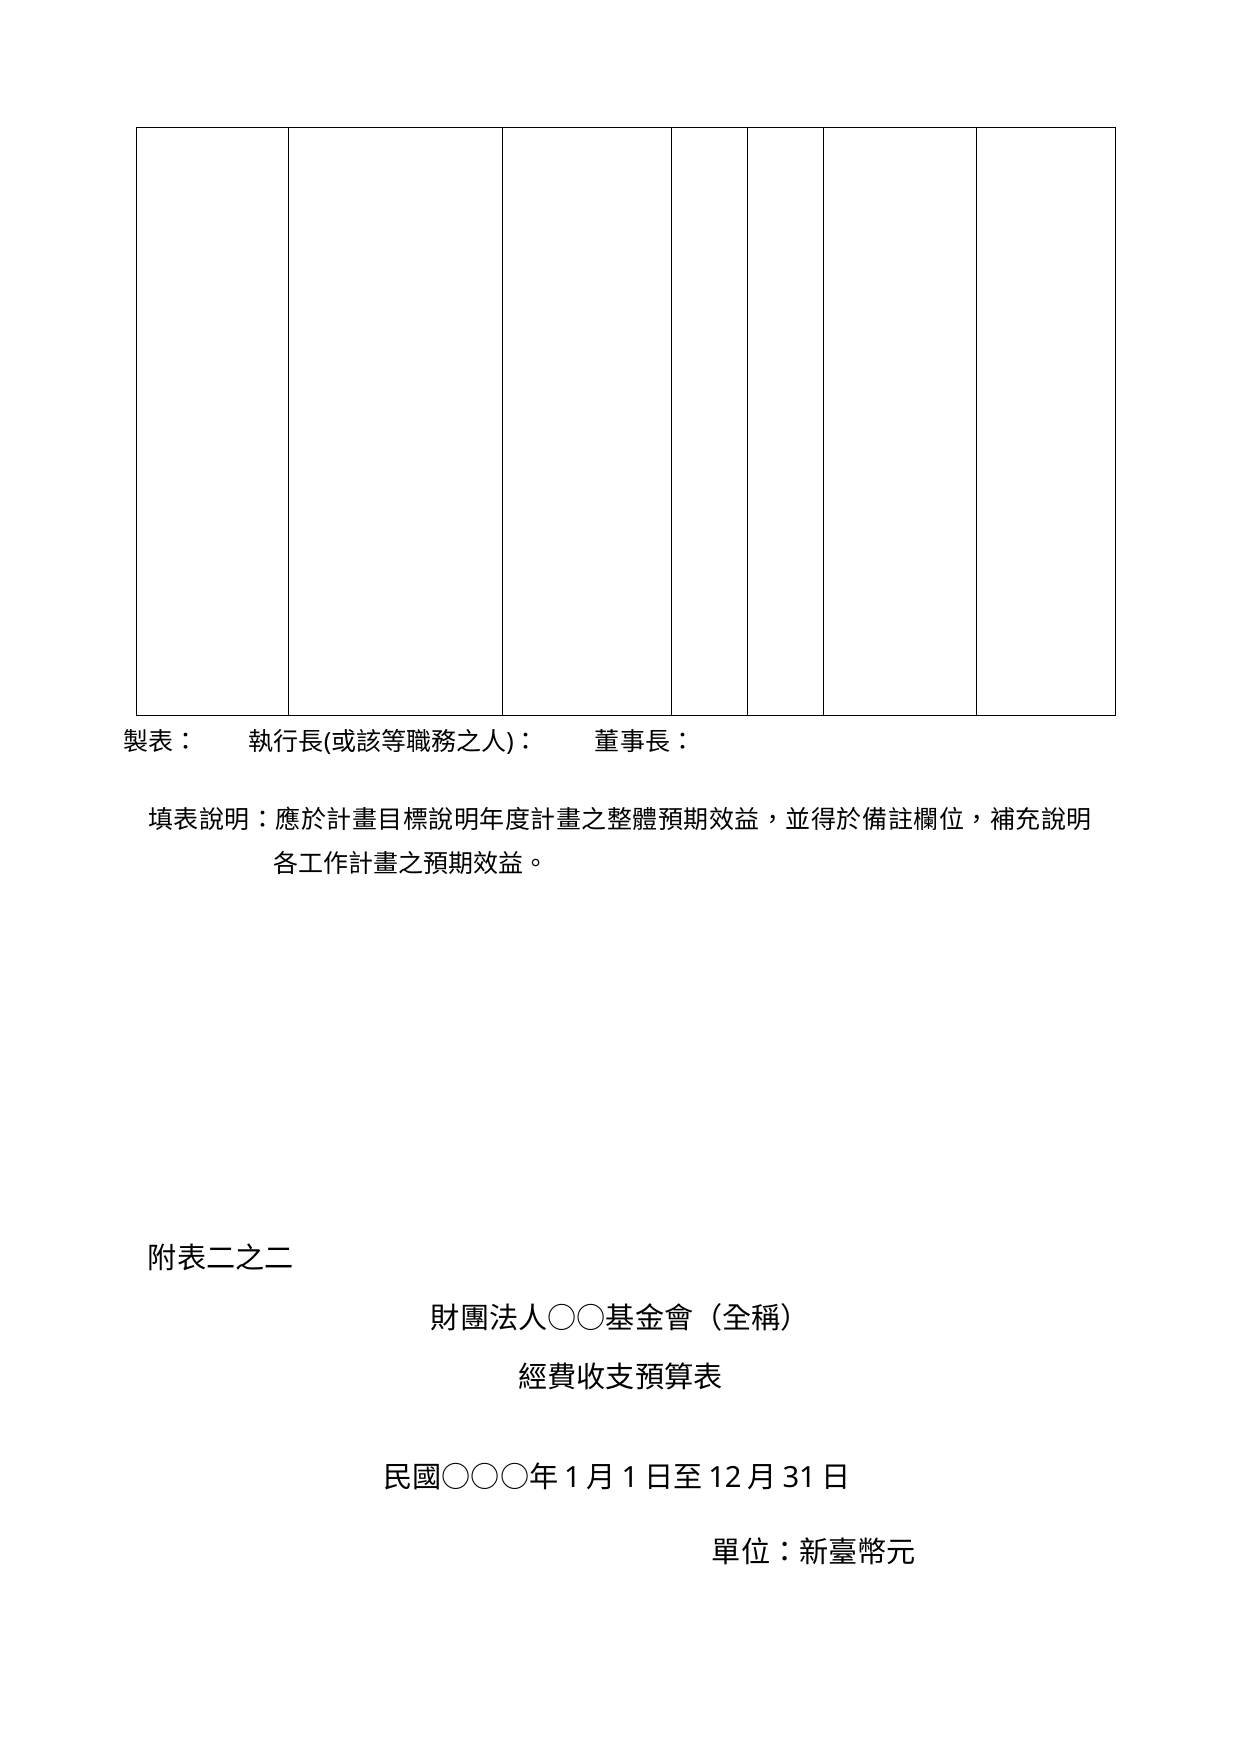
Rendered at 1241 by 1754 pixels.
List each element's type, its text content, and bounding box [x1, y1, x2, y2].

text 單位：新臺幣元 [148, 1512, 1092, 1587]
text 民國○○○年1月1日至12月31日 [148, 1437, 1092, 1512]
table_cell [503, 128, 671, 715]
table_cell [824, 128, 976, 715]
text 製表： 執行長(或該等職務之人)： 董事長： [59, 716, 1092, 759]
table_cell [977, 128, 1115, 715]
text 填表說明：應於計畫目標說明年度計畫之整體預期效益，並得於備註欄位，補充說明各工作計畫之預期效益。 [148, 793, 1092, 881]
table_cell [137, 128, 288, 715]
table_cell [672, 128, 747, 715]
text 財團法人○○基金會（全稱） [148, 1293, 1092, 1337]
table_cell [748, 128, 823, 715]
table_cell [289, 128, 502, 715]
text 經費收支預算表 [148, 1337, 1092, 1412]
text 附表二之二 [148, 1218, 1092, 1293]
